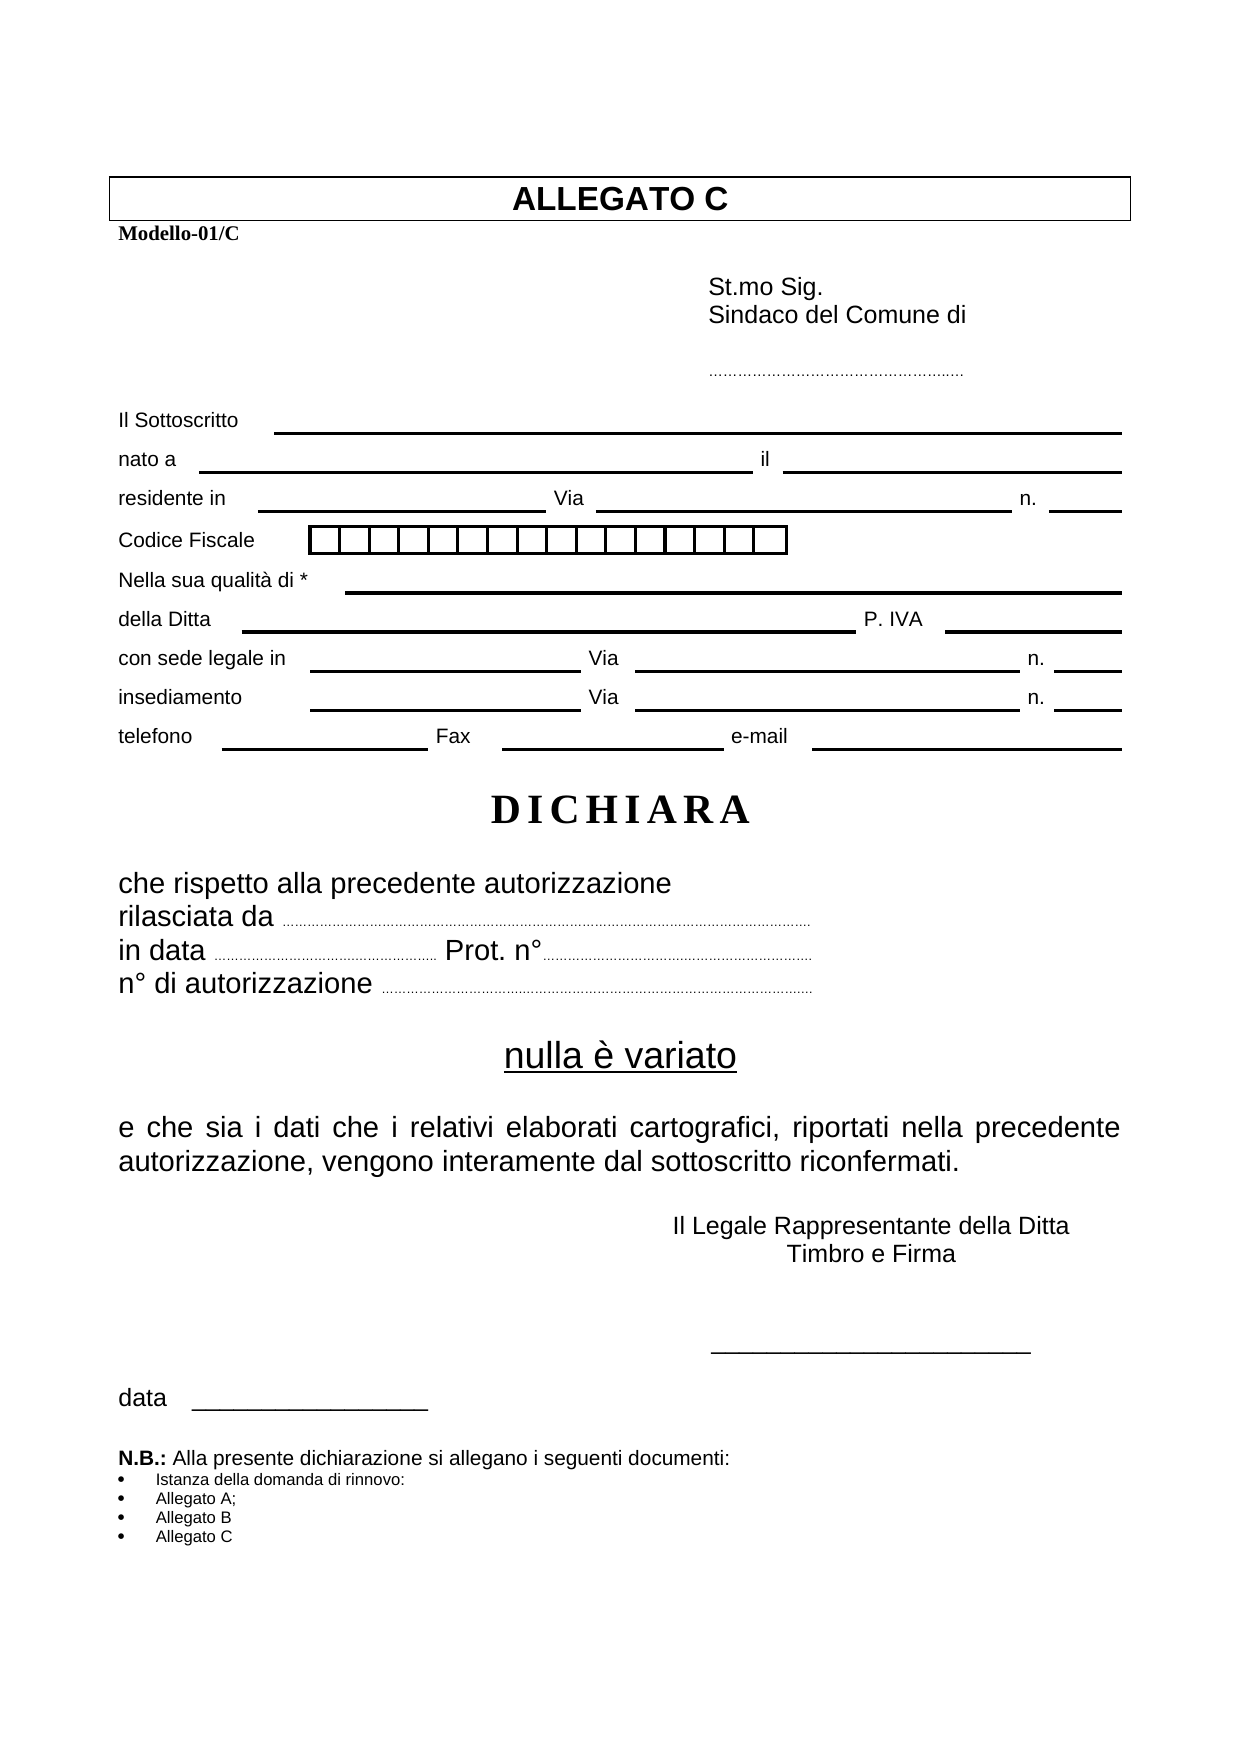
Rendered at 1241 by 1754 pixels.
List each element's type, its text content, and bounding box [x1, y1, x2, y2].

list Allegato C [118, 1527, 1122, 1547]
text DICHIARA [118, 784, 1122, 832]
table_header [635, 646, 1020, 669]
text St.mo Sig. [634, 271, 1122, 300]
table_header Il Sottoscritto [111, 408, 274, 432]
table_header della Ditta [111, 606, 242, 630]
table_header [274, 408, 1122, 432]
table_header P. IVA [856, 606, 945, 630]
text Il Legale Rappresentante della Ditta [620, 1211, 1122, 1239]
table_header n. [1020, 646, 1054, 669]
table_header [783, 447, 1122, 471]
table_header residente in [111, 486, 258, 510]
text N.B.: Alla presente dichiarazione si allegano i seguenti documenti: [118, 1446, 1122, 1469]
table_header Codice Fiscale [111, 525, 308, 552]
table_header [1049, 486, 1122, 510]
text Sindaco del Comune di [634, 300, 1122, 329]
table_header [199, 447, 753, 471]
text n° di autorizzazione …………………………….………………………………………………………….… [118, 966, 1122, 1000]
table_header [607, 528, 634, 552]
table_header Fax [428, 724, 502, 748]
table_header [1054, 646, 1122, 669]
table_header [341, 528, 368, 552]
table_header [812, 724, 1122, 748]
table_header e-mail [724, 724, 812, 748]
table_header [345, 568, 1122, 591]
table_header Via [581, 685, 635, 708]
table_header [945, 606, 1122, 630]
table_header insediamento [111, 685, 310, 708]
table_header [637, 528, 663, 552]
table_header [755, 528, 785, 552]
table_header [258, 486, 546, 510]
text Timbro e Firma [620, 1239, 1122, 1268]
text nulla è variato [118, 1033, 1122, 1077]
table_header nato a [111, 447, 199, 471]
list Istanza della domanda di rinnovo: [118, 1469, 1122, 1489]
text Modello-01/C [118, 221, 1122, 245]
table_header [1054, 685, 1122, 708]
table_header con sede legale in [111, 646, 310, 669]
table_header [635, 685, 1020, 708]
table_header [596, 486, 1012, 510]
list Allegato A; [118, 1489, 1122, 1508]
table_header [519, 528, 545, 552]
table_header [222, 724, 428, 748]
table_header [548, 528, 575, 552]
text rilasciata da ………………………………………………………………………………………………………………. [118, 899, 1122, 933]
table_header Via [546, 486, 596, 510]
table_header Nella sua qualità di * [111, 568, 345, 591]
list Allegato B [118, 1508, 1122, 1527]
table_header n. [1020, 685, 1054, 708]
text e che sia i dati che i relativi elaborati cartografici, riportati nella precedente autorizzazione, vengono interamente dal sottoscritto riconfermati. [118, 1110, 1122, 1177]
table_header [459, 528, 486, 552]
text ALLEGATO C [110, 178, 1130, 220]
text data _________________ [118, 1383, 1122, 1412]
table_header Via [581, 646, 635, 669]
text _______________________ [620, 1326, 1122, 1354]
table_header il [753, 447, 783, 471]
table_header [242, 606, 856, 630]
table_header n. [1012, 486, 1049, 510]
table_header [312, 528, 338, 552]
text …………………………………………..… [634, 362, 1122, 379]
text che rispetto alla precedente autorizzazione [118, 866, 1122, 899]
table_header [578, 528, 604, 552]
table_header [430, 528, 456, 552]
table_header [371, 528, 397, 552]
table_header [502, 724, 723, 748]
text in data …………………………….……………….. Prot. n°…………………………….…………………………. [118, 933, 1122, 966]
table_header [726, 528, 752, 552]
table_header telefono [111, 724, 222, 748]
table_header [696, 528, 723, 552]
table_header [667, 528, 693, 552]
table_header [489, 528, 516, 552]
table_header [400, 528, 427, 552]
table_header [310, 685, 581, 708]
table_header [310, 646, 581, 669]
